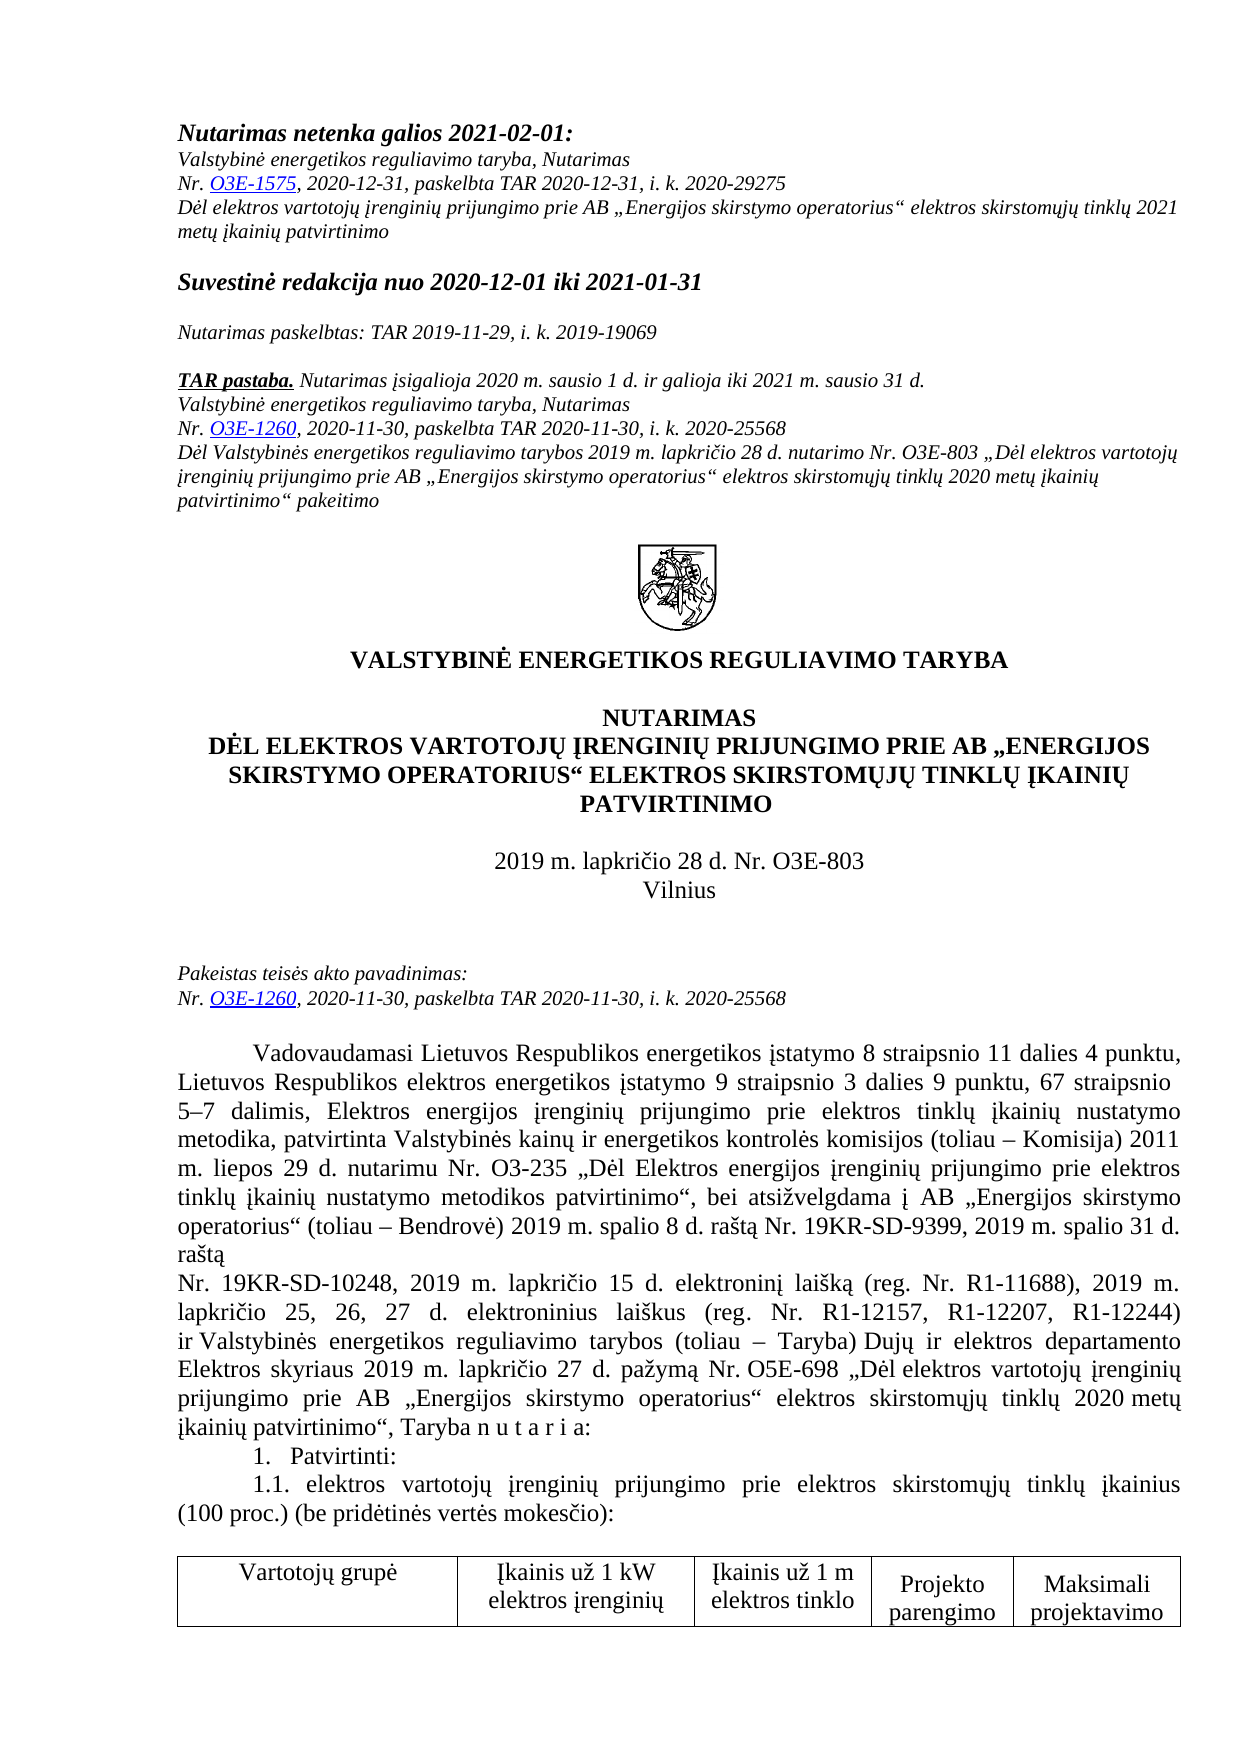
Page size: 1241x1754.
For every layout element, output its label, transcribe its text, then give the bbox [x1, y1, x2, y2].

table_header Vartotojų grupė [178, 1557, 457, 1626]
text Nutarimas netenka galios 2021-02-01: [177, 118, 1181, 147]
table_header Projekto parengimo [872, 1557, 1013, 1626]
text DĖL ELEKTROS VARTOTOJŲ ĮRENGINIŲ PRIJUNGIMO PRIE AB „ENERGIJOS SKIRSTYMO OPERATORIUS“ ELEKTROS SKIRSTOMŲJŲ TINKLŲ ĮKAINIŲ PATVIRTINIMO [177, 731, 1181, 818]
table_header Įkainis už 1 m elektros tinklo [695, 1557, 871, 1626]
text Nr. O3E-1575, 2020-12-31, paskelbta TAR 2020-12-31, i. k. 2020-29275 [177, 171, 1181, 195]
text 1. Patvirtinti: [252, 1441, 1181, 1469]
text vALSTYBINĖ energetikos reguliavimo taryba [177, 645, 1181, 674]
text 1.1. elektros vartotojų įrenginių prijungimo prie elektros skirstomųjų tinklų įkainius (100 proc.) (be pridėtinės vertės mokesčio): [177, 1469, 1181, 1527]
text NUTARIMAS [177, 703, 1181, 731]
text Valstybinė energetikos reguliavimo taryba, Nutarimas [177, 147, 1181, 171]
table_header Įkainis už 1 kW elektros įrenginių [458, 1557, 694, 1626]
text Nr. O3E-1260, 2020-11-30, paskelbta TAR 2020-11-30, i. k. 2020-25568 [177, 416, 1181, 440]
text Dėl Valstybinės energetikos reguliavimo tarybos 2019 m. lapkričio 28 d. nutarimo Nr. O3E-803 „Dėl elektros vartotojų įrenginių prijungimo prie AB „Energijos skirstymo operatorius“ elektros skirstomųjų tinklų 2020 metų įkainių patvirtinimo“ pakeitimo [177, 440, 1181, 512]
text TAR pastaba. Nutarimas įsigalioja 2020 m. sausio 1 d. ir galioja iki 2021 m. sausio 31 d. [177, 368, 1181, 392]
text Nr. O3E-1260, 2020-11-30, paskelbta TAR 2020-11-30, i. k. 2020-25568 [177, 985, 1181, 1009]
text Vadovaudamasi Lietuvos Respublikos energetikos įstatymo 8 straipsnio 11 dalies 4 punktu, Lietuvos Respublikos elektros energetikos įstatymo 9 straipsnio 3 dalies 9 punktu, 67 straipsnio 5–7 dalimis, Elektros energijos įrenginių prijungimo prie elektros tinklų įkainių nustatymo metodika, patvirtinta Valstybinės kainų ir energetikos kontrolės komisijos (toliau – Komisija) 2011 m. liepos 29 d. nutarimu Nr. O3-235 „Dėl Elektros energijos įrenginių prijungimo prie elektros tinklų įkainių nustatymo metodikos patvirtinimo“, bei atsižvelgdama į AB „Energijos skirstymo operatorius“ (toliau – Bendrovė) 2019 m. spalio 8 d. raštą Nr. 19KR-SD-9399, 2019 m. spalio 31 d. raštą Nr. 19KR-SD-10248, 2019 m. lapkričio 15 d. elektroninį laišką (reg. Nr. R1-11688), 2019 m. lapkričio 25, 26, 27 d. elektroninius laiškus (reg. Nr. R1-12157, R1-12207, R1-12244) ir Valstybinės energetikos reguliavimo tarybos (toliau – Taryba) Dujų ir elektros departamento Elektros skyriaus 2019 m. lapkričio 27 d. pažymą Nr. O5E-698 „Dėl elektros vartotojų įrenginių prijungimo prie AB „Energijos skirstymo operatorius“ elektros skirstomųjų tinklų 2020 metų įkainių patvirtinimo“, Taryba n u t a r i a: [177, 1038, 1181, 1441]
text Nutarimas paskelbtas: TAR 2019-11-29, i. k. 2019-19069 [177, 320, 1181, 344]
text Valstybinė energetikos reguliavimo taryba, Nutarimas [177, 392, 1181, 416]
text Pakeistas teisės akto pavadinimas: [177, 961, 1181, 985]
text Vilnius [177, 875, 1181, 904]
text 2019 m. lapkričio 28 d. Nr. O3E-803 [177, 846, 1181, 875]
text Suvestinė redakcija nuo 2020-12-01 iki 2021-01-31 [177, 267, 1181, 296]
table_header Maksimali projektavimo [1014, 1557, 1180, 1626]
text Dėl elektros vartotojų įrenginių prijungimo prie AB „Energijos skirstymo operatorius“ elektros skirstomųjų tinklų 2021 metų įkainių patvirtinimo [177, 195, 1181, 243]
